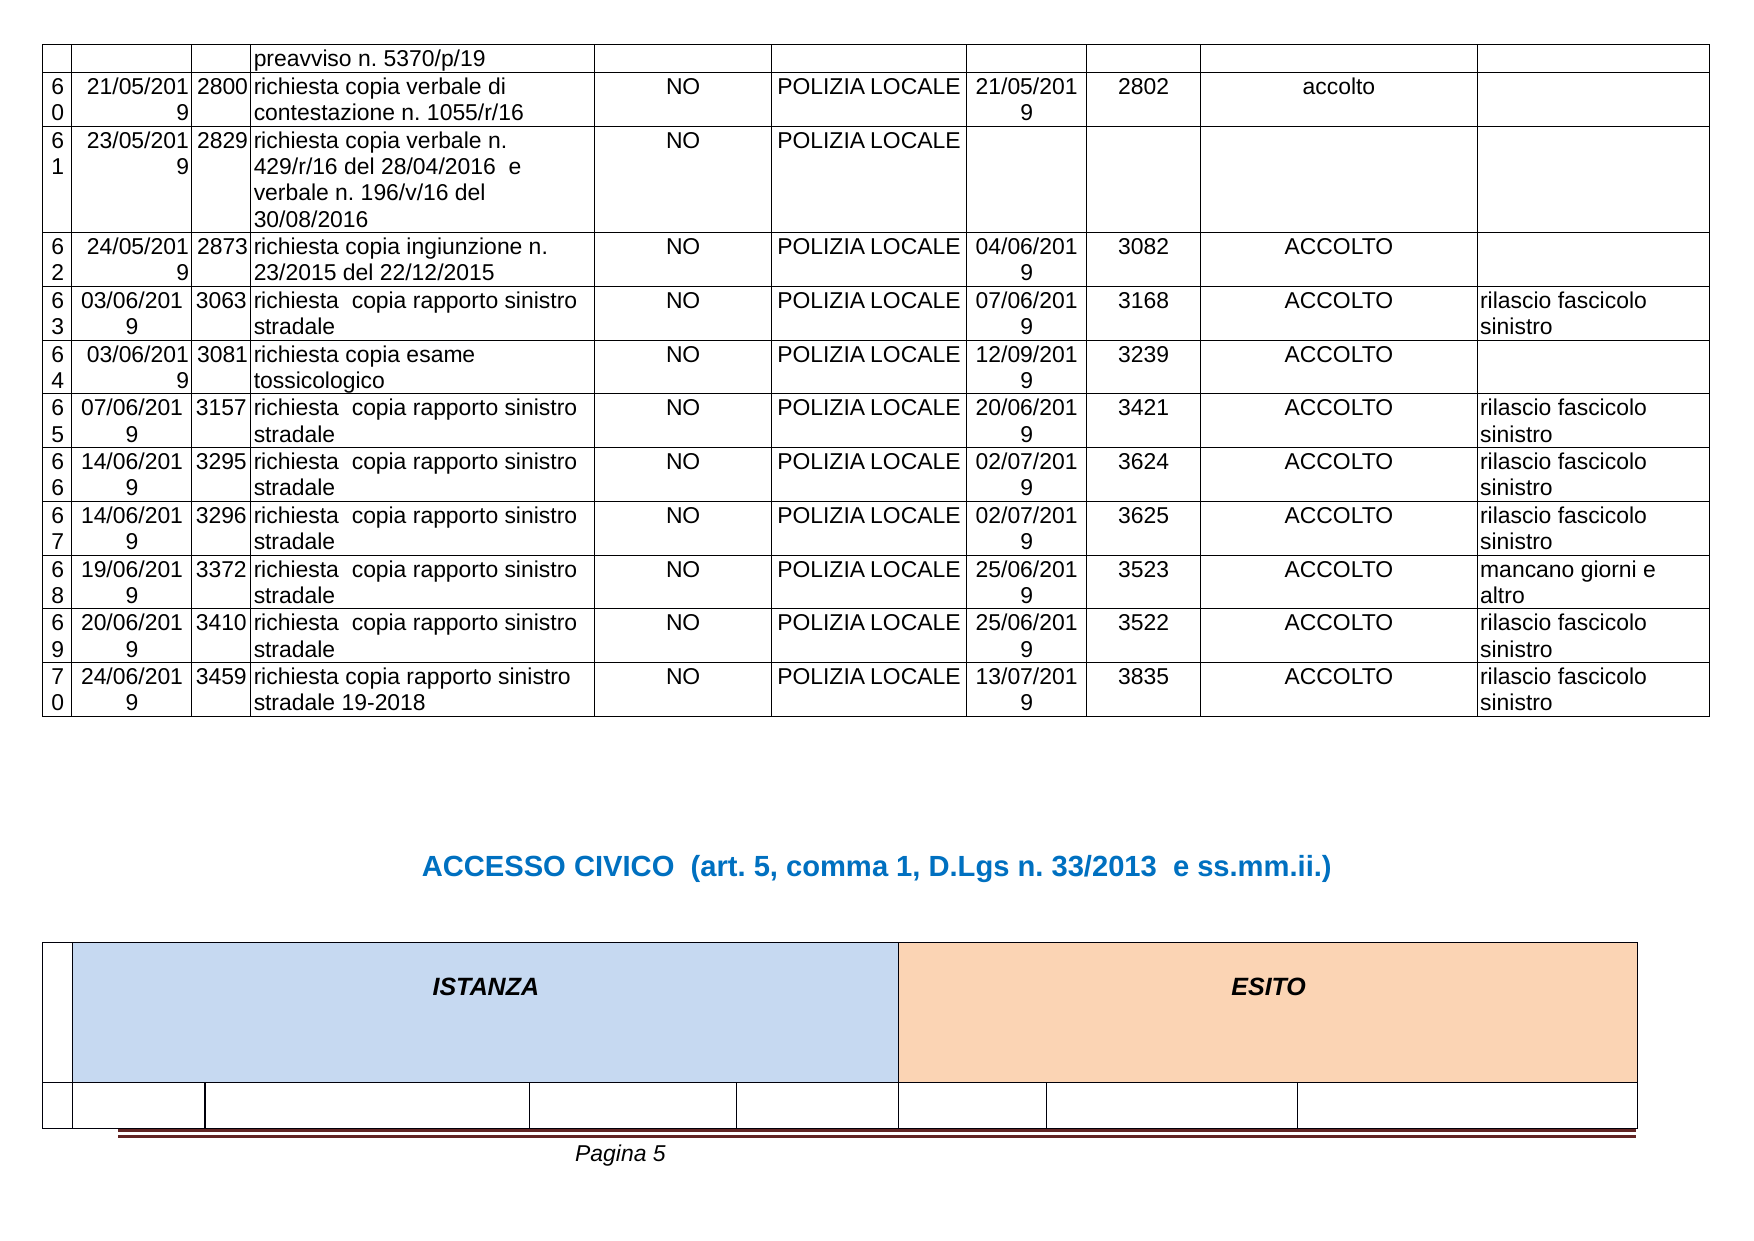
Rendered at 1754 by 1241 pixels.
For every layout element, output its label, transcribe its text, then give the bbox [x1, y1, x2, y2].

table_cell 25/06/2019 [967, 556, 1086, 608]
table_cell ACCOLTO [1201, 341, 1477, 393]
table_cell POLIZIA LOCALE [772, 73, 966, 126]
table_cell 70 [43, 663, 71, 716]
table_cell rilascio fascicolo sinistro [1478, 394, 1709, 447]
table_cell POLIZIA LOCALE [772, 502, 966, 554]
table_cell 68 [43, 556, 71, 608]
table_cell 3063 [192, 287, 250, 339]
table_cell NO [595, 394, 771, 447]
table_cell [899, 1083, 1046, 1128]
table_cell NO [595, 663, 771, 716]
list ACCESSO CIVICO (art. 5, comma 1, D.Lgs n. 33/2013 e ss.mm.ii.) [118, 848, 1636, 882]
table_cell [530, 1083, 736, 1128]
table_cell ACCOLTO [1201, 233, 1477, 286]
table_cell rilascio fascicolo sinistro [1478, 448, 1709, 501]
table_cell 13/07/2019 [967, 663, 1086, 716]
table_cell [1478, 233, 1709, 286]
table_cell richiesta copia rapporto sinistro stradale [251, 448, 594, 501]
table_cell 07/06/2019 [72, 394, 191, 447]
table_cell POLIZIA LOCALE [772, 394, 966, 447]
table_cell [737, 1083, 898, 1128]
table_cell [206, 1083, 529, 1128]
table_cell rilascio fascicolo sinistro [1478, 609, 1709, 662]
table_cell [772, 45, 966, 72]
table_cell 69 [43, 609, 71, 662]
table_cell 14/06/2019 [72, 502, 191, 554]
table_cell 3421 [1087, 394, 1200, 447]
table_cell NO [595, 233, 771, 286]
table_cell POLIZIA LOCALE [772, 609, 966, 662]
table_cell [1478, 45, 1709, 72]
table_cell 21/05/2019 [72, 73, 191, 126]
table_cell POLIZIA LOCALE [772, 341, 966, 393]
table_cell richiesta copia esame tossicologico [251, 341, 594, 393]
table_cell ACCOLTO [1201, 287, 1477, 339]
table_cell [192, 45, 250, 72]
table_cell 67 [43, 502, 71, 554]
table_cell [967, 45, 1086, 72]
table_cell 61 [43, 127, 71, 232]
table_cell 3522 [1087, 609, 1200, 662]
table_cell rilascio fascicolo sinistro [1478, 287, 1709, 339]
table_cell 21/05/2019 [967, 73, 1086, 126]
table_cell NO [595, 287, 771, 339]
table_cell 2873 [192, 233, 250, 286]
table_cell 04/06/2019 [967, 233, 1086, 286]
table_cell 24/06/2019 [72, 663, 191, 716]
table_cell NO [595, 556, 771, 608]
table_cell rilascio fascicolo sinistro [1478, 502, 1709, 554]
table_cell 3168 [1087, 287, 1200, 339]
table_cell [1087, 45, 1200, 72]
table_cell [595, 45, 771, 72]
table_cell NO [595, 502, 771, 554]
table_cell 03/06/2019 [72, 341, 191, 393]
table_cell [967, 127, 1086, 232]
table_cell NO [595, 341, 771, 393]
table_header ESITO [899, 943, 1637, 1082]
table_cell richiesta copia verbale di contestazione n. 1055/r/16 [251, 73, 594, 126]
table_cell accolto [1201, 73, 1477, 126]
table_cell NO [595, 609, 771, 662]
table_cell richiesta copia ingiunzione n. 23/2015 del 22/12/2015 [251, 233, 594, 286]
table_cell 02/07/2019 [967, 448, 1086, 501]
table_cell 12/09/2019 [967, 341, 1086, 393]
table_header ISTANZA [73, 943, 898, 1082]
table_cell [1478, 73, 1709, 126]
table_cell 64 [43, 341, 71, 393]
table_cell preavviso n. 5370/p/19 [251, 45, 594, 72]
table_cell [43, 45, 71, 72]
table_cell 3296 [192, 502, 250, 554]
table_cell 3239 [1087, 341, 1200, 393]
table_cell 66 [43, 448, 71, 501]
table_cell 3410 [192, 609, 250, 662]
table_cell ACCOLTO [1201, 609, 1477, 662]
table_cell richiesta copia rapporto sinistro stradale [251, 609, 594, 662]
table_cell POLIZIA LOCALE [772, 127, 966, 232]
table_cell 02/07/2019 [967, 502, 1086, 554]
table_cell [1201, 45, 1477, 72]
table_cell POLIZIA LOCALE [772, 663, 966, 716]
table_cell 65 [43, 394, 71, 447]
table_cell 2802 [1087, 73, 1200, 126]
table_cell 20/06/2019 [72, 609, 191, 662]
table_cell NO [595, 73, 771, 126]
table_cell 3082 [1087, 233, 1200, 286]
table_cell richiesta copia rapporto sinistro stradale [251, 394, 594, 447]
table_cell 14/06/2019 [72, 448, 191, 501]
table_cell 3835 [1087, 663, 1200, 716]
table_cell richiesta copia rapporto sinistro stradale [251, 502, 594, 554]
table_cell [72, 45, 191, 72]
table_cell rilascio fascicolo sinistro [1478, 663, 1709, 716]
table_cell ACCOLTO [1201, 502, 1477, 554]
table_cell ACCOLTO [1201, 663, 1477, 716]
table_cell [43, 1083, 72, 1128]
table_cell 20/06/2019 [967, 394, 1086, 447]
table_cell 2829 [192, 127, 250, 232]
table_cell POLIZIA LOCALE [772, 233, 966, 286]
table_cell richiesta copia rapporto sinistro stradale [251, 287, 594, 339]
table_cell ACCOLTO [1201, 394, 1477, 447]
table_cell ACCOLTO [1201, 448, 1477, 501]
table_cell 60 [43, 73, 71, 126]
table_cell 23/05/2019 [72, 127, 191, 232]
table_cell 63 [43, 287, 71, 339]
table_cell [1298, 1083, 1637, 1128]
table_cell NO [595, 127, 771, 232]
table_cell POLIZIA LOCALE [772, 448, 966, 501]
table_cell richiesta copia verbale n. 429/r/16 del 28/04/2016 e verbale n. 196/v/16 del 30/08/2016 [251, 127, 594, 232]
table_cell 3372 [192, 556, 250, 608]
table_cell 3523 [1087, 556, 1200, 608]
table_cell 3624 [1087, 448, 1200, 501]
table_cell 3295 [192, 448, 250, 501]
table_cell NO [595, 448, 771, 501]
table_cell POLIZIA LOCALE [772, 556, 966, 608]
table_cell [1478, 127, 1709, 232]
table_cell 24/05/2019 [72, 233, 191, 286]
table_cell [1201, 127, 1477, 232]
table_cell [73, 1083, 204, 1128]
table_cell mancano giorni e altro [1478, 556, 1709, 608]
table_cell POLIZIA LOCALE [772, 287, 966, 339]
table_cell richiesta copia rapporto sinistro stradale [251, 556, 594, 608]
table_cell richiesta copia rapporto sinistro stradale 19-2018 [251, 663, 594, 716]
table_cell 3157 [192, 394, 250, 447]
table_cell 2800 [192, 73, 250, 126]
table_cell [1087, 127, 1200, 232]
table_cell 3625 [1087, 502, 1200, 554]
table_header [43, 943, 72, 1082]
table_cell 03/06/2019 [72, 287, 191, 339]
table_cell 19/06/2019 [72, 556, 191, 608]
table_cell [1047, 1083, 1297, 1128]
table_cell 62 [43, 233, 71, 286]
table_cell ACCOLTO [1201, 556, 1477, 608]
table_cell 3081 [192, 341, 250, 393]
table_cell 25/06/2019 [967, 609, 1086, 662]
table_cell 3459 [192, 663, 250, 716]
table_cell 07/06/2019 [967, 287, 1086, 339]
table_cell [1478, 341, 1709, 393]
